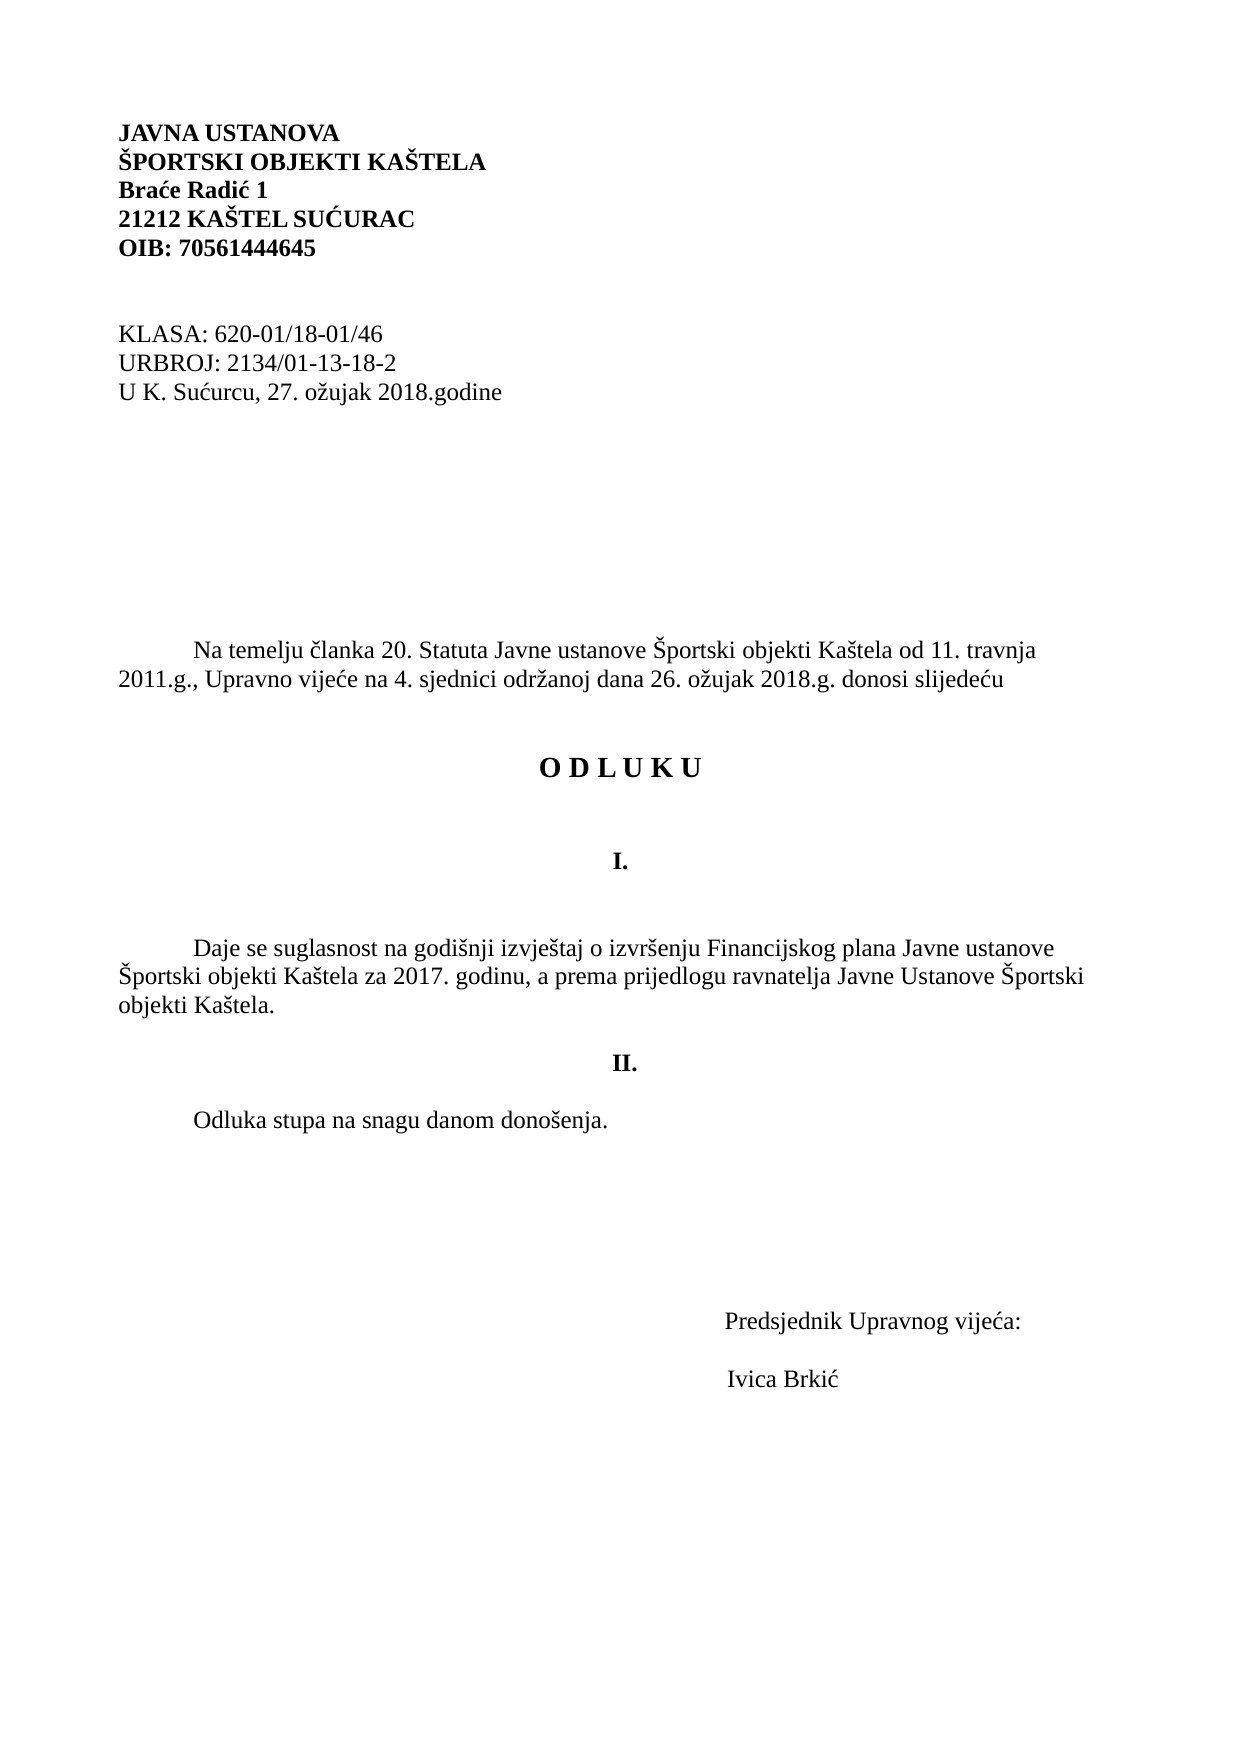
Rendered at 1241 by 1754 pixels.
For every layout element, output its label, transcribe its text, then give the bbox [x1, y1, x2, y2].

text OIB: 70561444645 [118, 233, 1122, 262]
text Braće Radić 1 [118, 176, 1122, 204]
text URBROJ: 2134/01-13-18-2 [118, 348, 1122, 377]
text JAVNA USTANOVA [118, 118, 1122, 147]
text Odluka stupa na snagu danom donošenja. [118, 1105, 1122, 1134]
text ŠPORTSKI OBJEKTI KAŠTELA [118, 147, 1122, 176]
text Daje se suglasnost na godišnji izvještaj o izvršenju Financijskog plana Javne ustanove Športski objekti Kaštela za 2017. godinu, a prema prijedlogu ravnatelja Javne Ustanove Športski objekti Kaštela. [118, 933, 1122, 1019]
text Ivica Brkić [118, 1364, 1122, 1393]
text KLASA: 620-01/18-01/46 [118, 319, 1122, 348]
text II. [118, 1048, 1122, 1076]
text Na temelju članka 20. Statuta Javne ustanove Športski objekti Kaštela od 11. travnja 2011.g., Upravno vijeće na 4. sjednici održanoj dana 26. ožujak 2018.g. donosi slijedeću [118, 636, 1122, 693]
text U K. Sućurcu, 27. ožujak 2018.godine [118, 377, 1122, 406]
text I. [118, 846, 1122, 875]
text 21212 KAŠTEL SUĆURAC [118, 204, 1122, 233]
text O D L U K U [118, 751, 1122, 784]
text Predsjednik Upravnog vijeća: [118, 1306, 1122, 1335]
